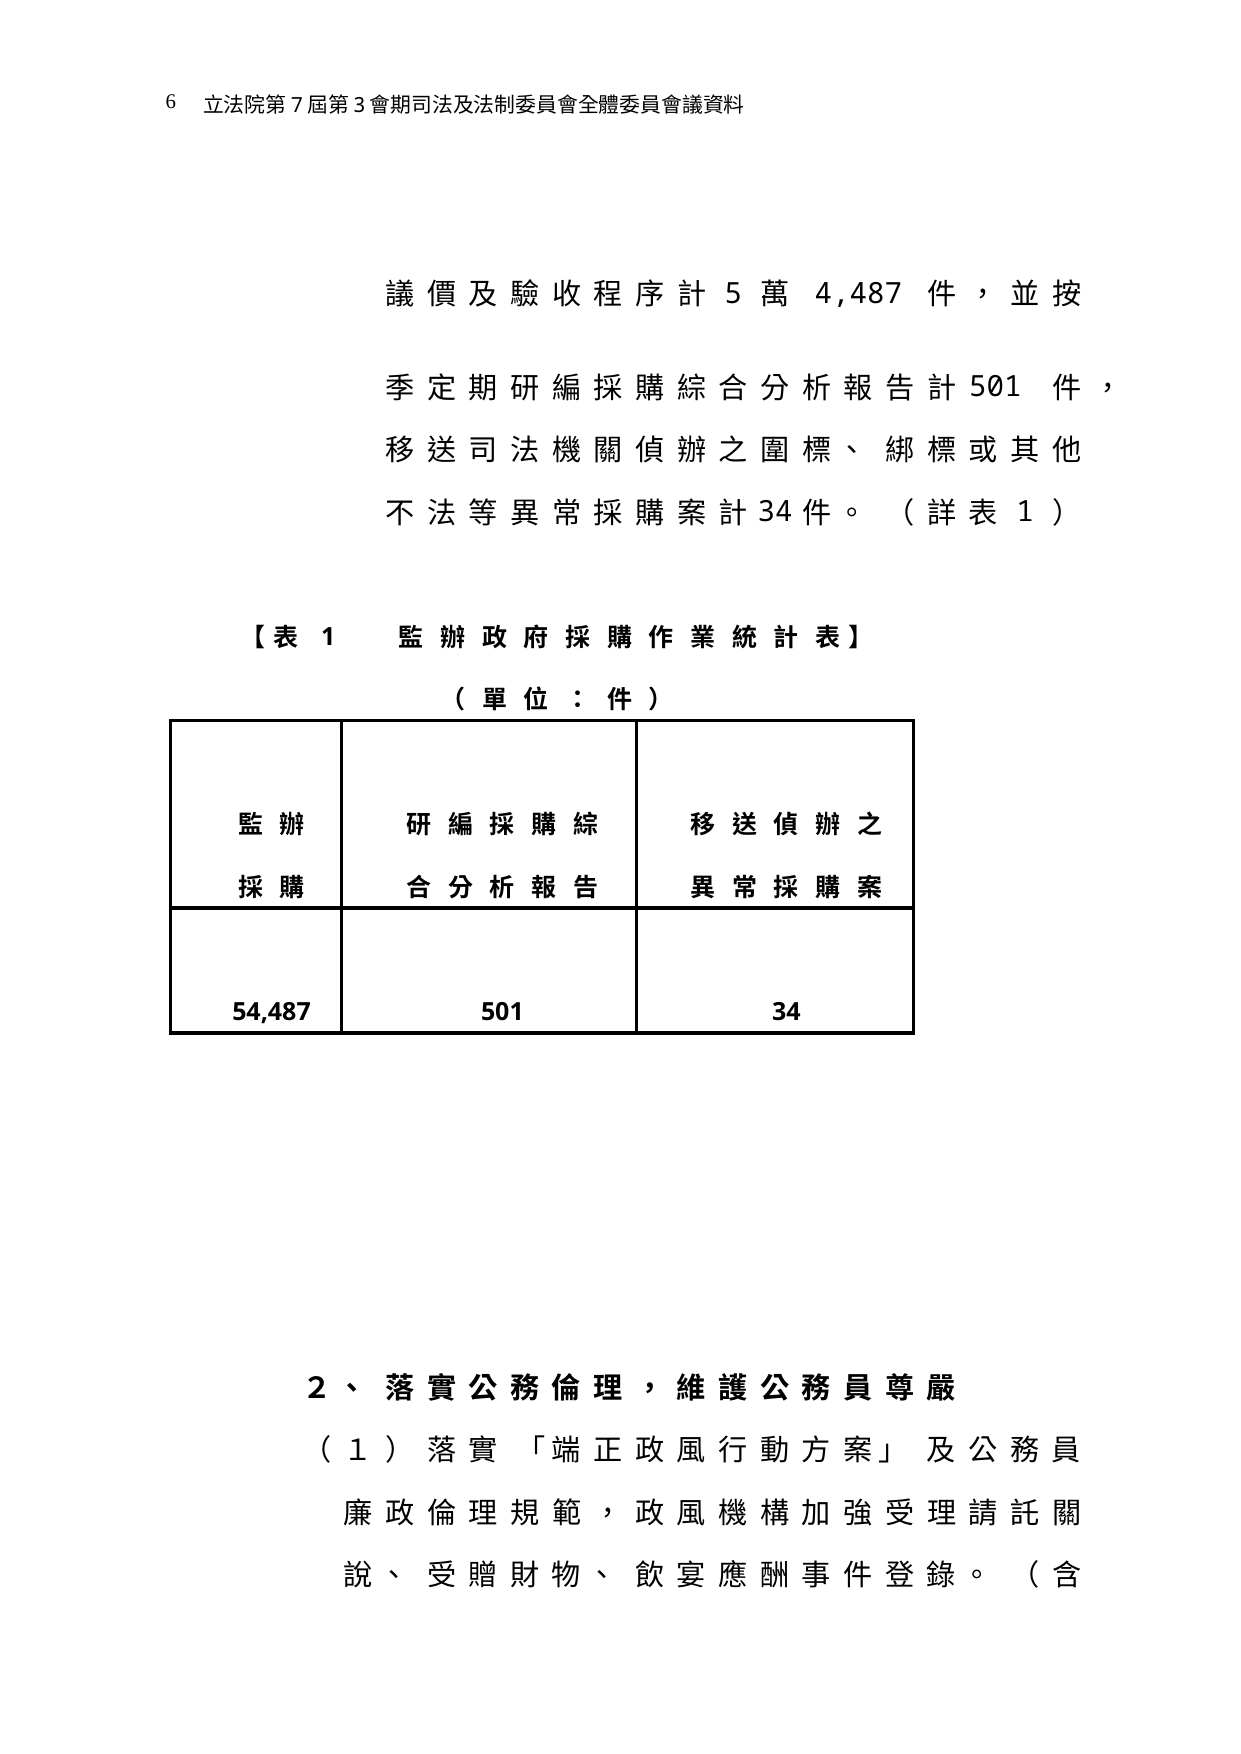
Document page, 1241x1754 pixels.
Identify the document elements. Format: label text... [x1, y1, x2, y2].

table_header 【表1 監辦政府採購作業統計表】 （單位：件） [171, 533, 912, 719]
table_cell 501 [343, 910, 635, 1031]
text （２）監督政府採購作業過程公平、公開，政風機構實地監辦採購案之開標、比價、議價及驗收程序計5萬4,487件，並按季定期研編採購綜合分析報告計501 件，移送司法機關偵辦之圍標、綁標或其他不法等異常採購案計34件。（詳表1） [252, 219, 1087, 531]
table_cell 移送偵辦之異常採購案 [638, 722, 912, 906]
table_cell 54,487 [172, 910, 340, 1031]
text ２、落實公務倫理，維護公務員尊嚴 [258, 1344, 1087, 1406]
table_cell 監辦採購 [172, 722, 340, 906]
table_cell 研編採購綜合分析報告 [343, 722, 635, 906]
text （１）落實「端正政風行動方案」及公務員廉政倫理規範，政風機構加強受理請託關說、受贈財物、飲宴應酬事件登錄。（含「公務員廉政倫理規範」實施前登錄事件，詳圖3） [258, 1406, 1087, 1594]
table_cell 34 [638, 910, 912, 1031]
